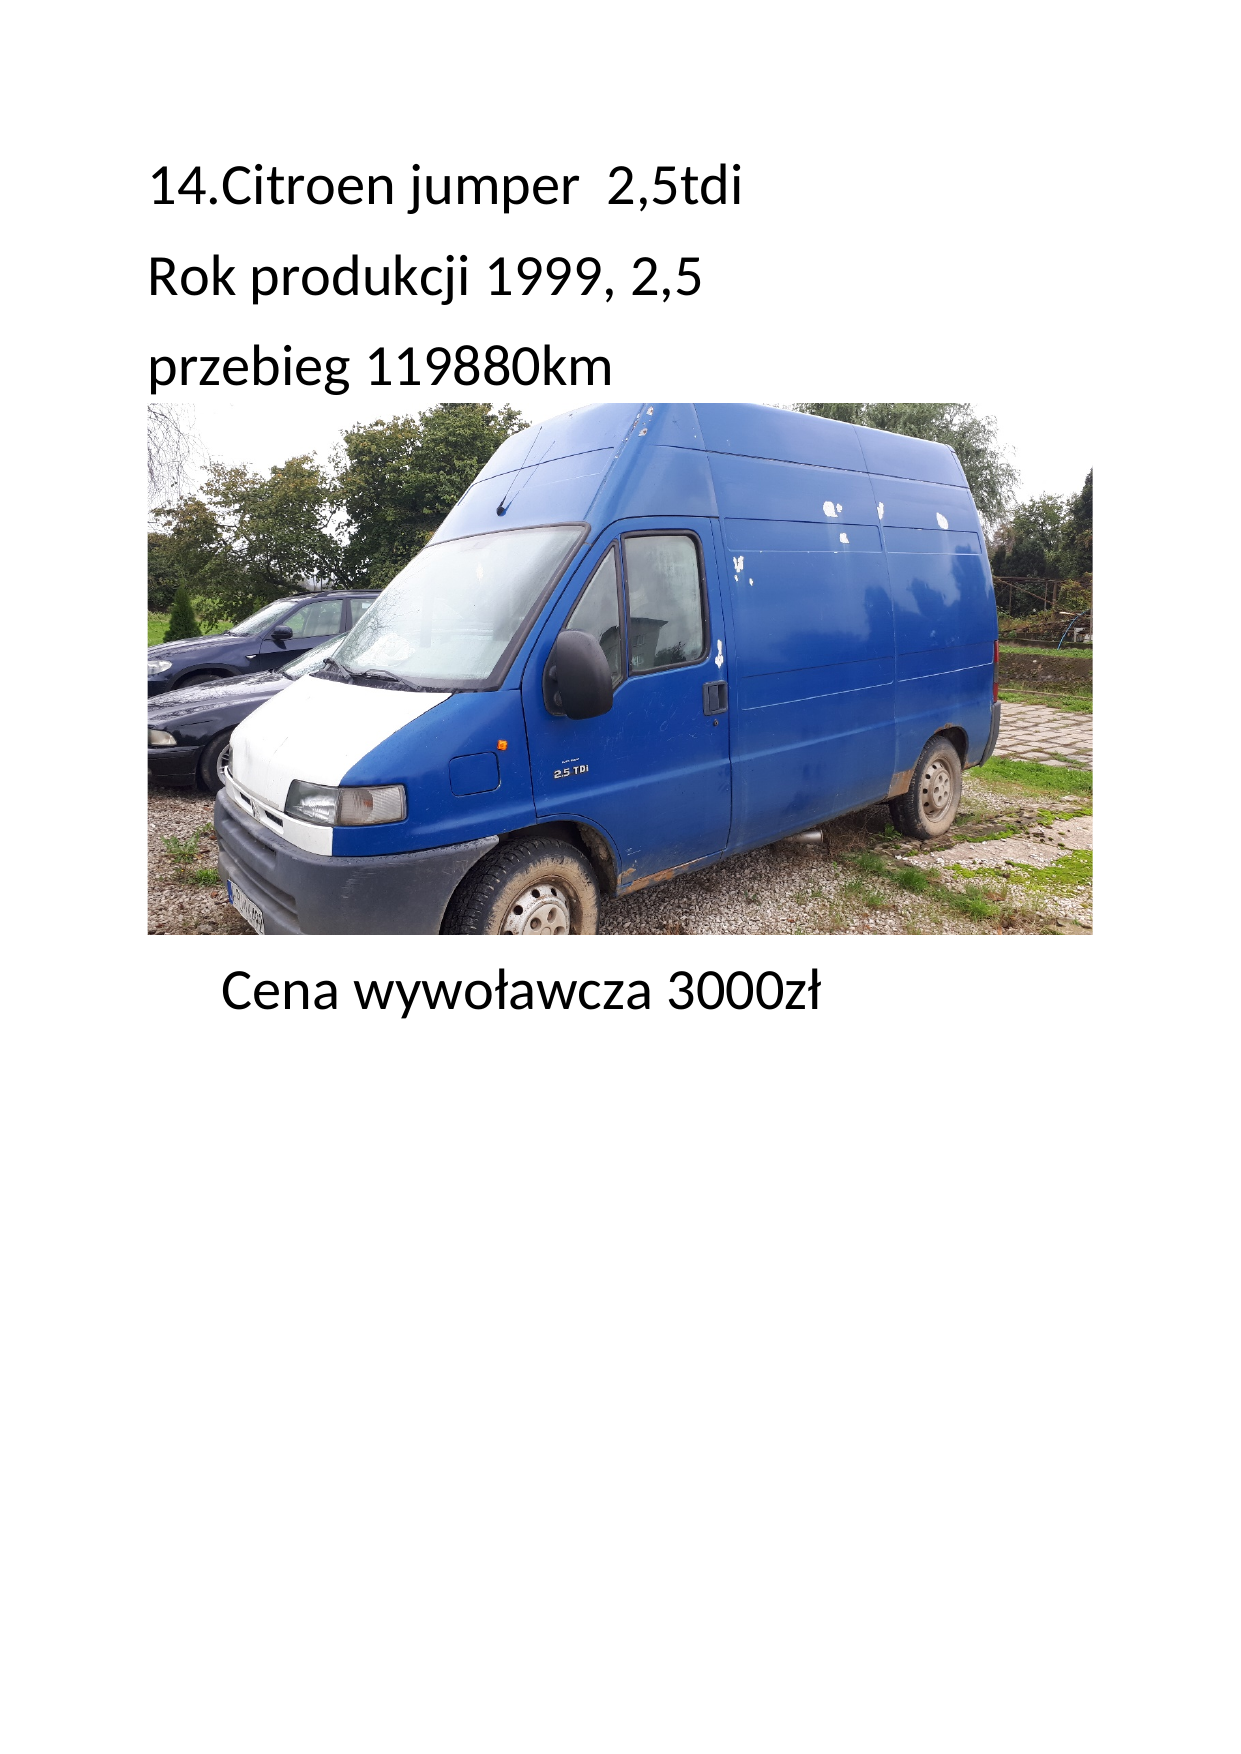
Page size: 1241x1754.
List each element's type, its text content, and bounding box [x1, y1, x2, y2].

text 14.Citroen jumper 2,5tdi [148, 148, 1093, 219]
text Cena wywoławcza 3000zł [148, 952, 1093, 1024]
text przebieg 119880km [148, 329, 1093, 403]
text Rok produkcji 1999, 2,5 [148, 238, 1093, 309]
